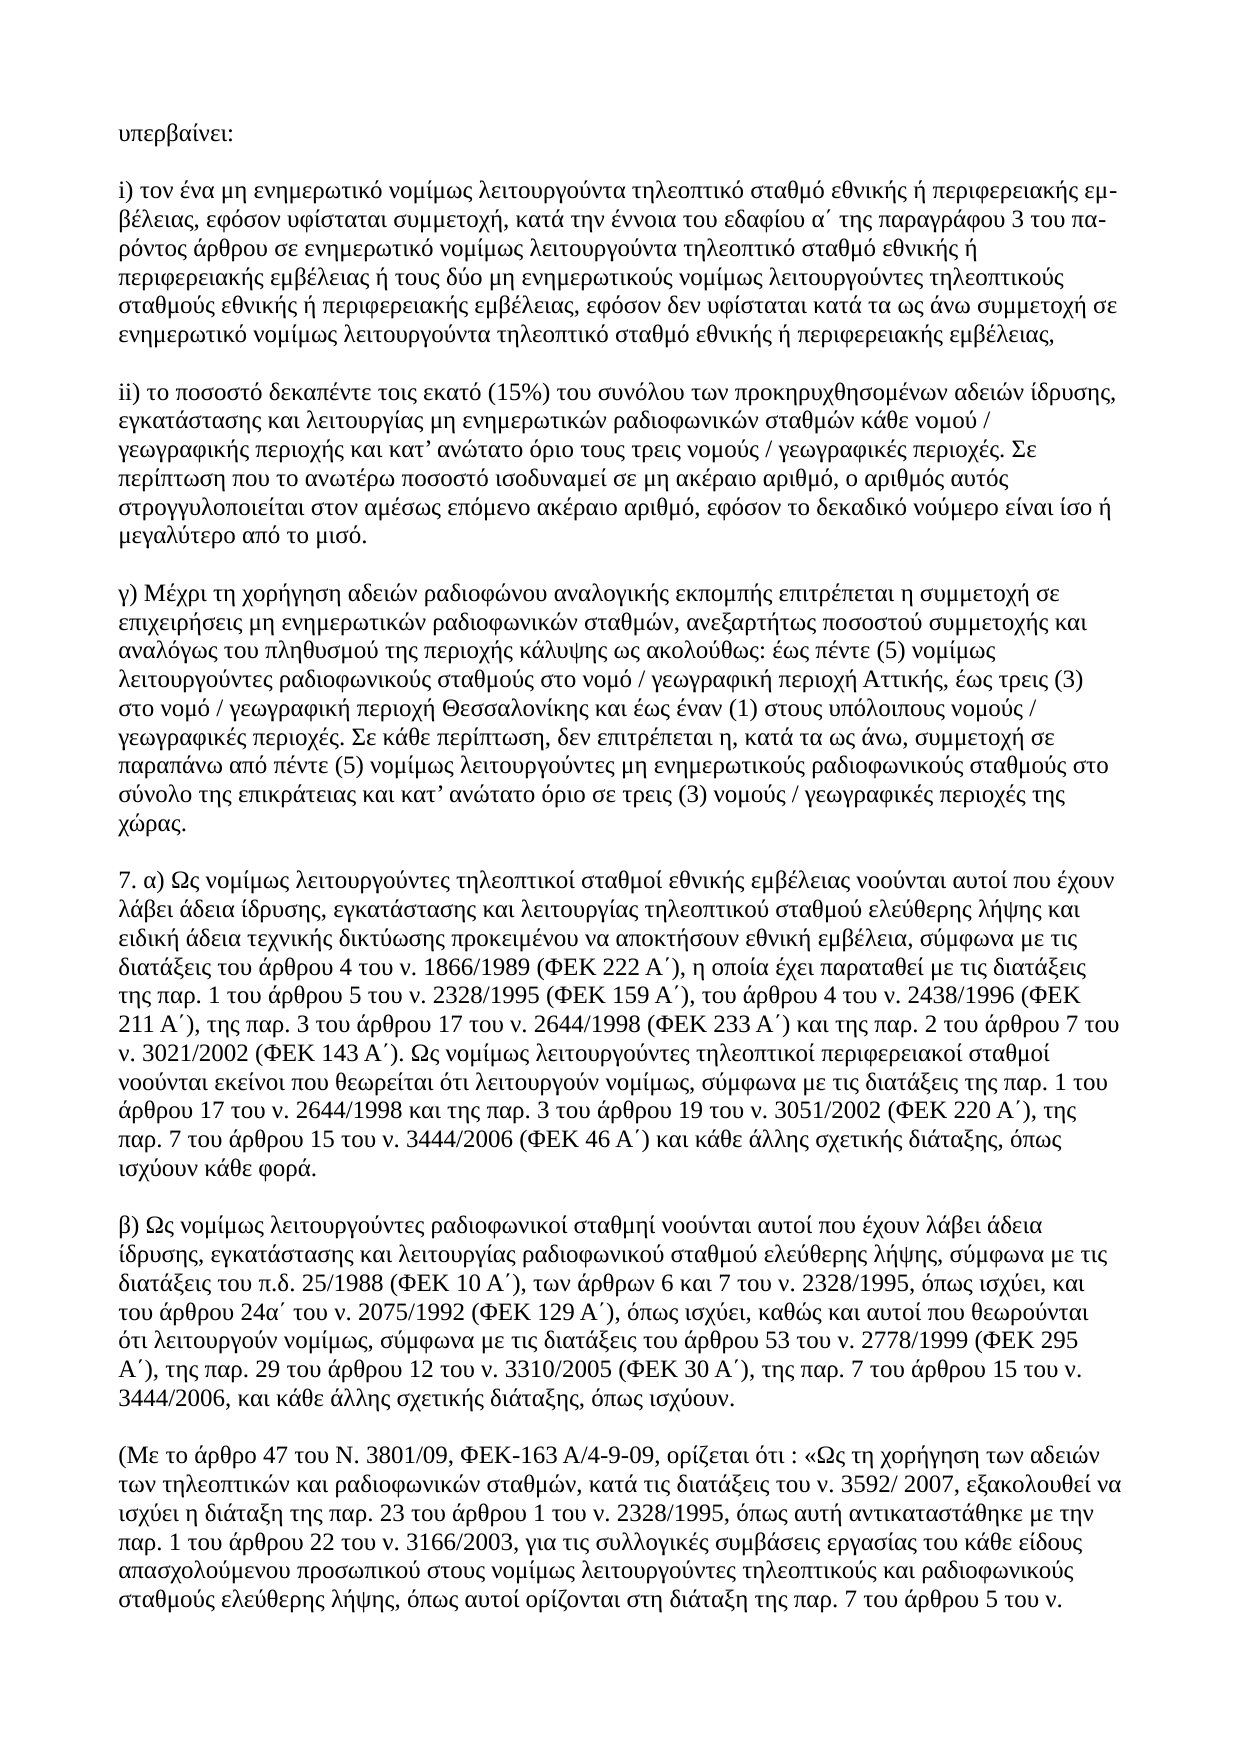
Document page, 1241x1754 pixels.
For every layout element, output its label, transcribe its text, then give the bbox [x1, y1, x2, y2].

text ii) το ποσοστό δεκαπέντε τοις εκατό (15%) του συ­νόλου των προκηρυχθησομένων αδειών ίδρυσης, εγκατάστασης και λειτουργίας μη ενημερωτικών ραδιοφωνικών σταθμών κάθε νομού / γεωγραφικής περιοχής και κατ’ ανώτατο όριο τους τρεις νομούς / γεωγραφικές περιοχές. Σε περίπτωση που το ανω­τέρω ποσοστό ισοδυναμεί σε μη ακέραιο αριθμό, ο αριθμός αυτός στρογγυλοποιείται στον αμέσως επόμενο ακέραιο αριθμό, εφόσον το δεκαδικό νού­μερο είναι ίσο ή μεγαλύτερο από το μισό. [118, 377, 1122, 549]
text υπερβαίνει: [118, 118, 1122, 147]
text i) τον ένα μη ενημερωτικό νομίμως λειτουργούντα τηλεοπτικό σταθμό εθνικής ή περιφερειακής εμ­βέλειας, εφόσον υφίσταται συμμετοχή, κατά την έννοια του εδαφίου α΄ της παραγράφου 3 του πα­ρόντος άρθρου σε ενημερωτικό νομίμως λειτουρ­γούντα τηλεοπτικό σταθμό εθνικής ή περιφερειακής εμβέλειας ή τους δύο μη ενημερωτικούς νομίμως λειτουργούντες τηλεοπτικούς σταθμούς εθνικής ή περιφερειακής εμβέλειας, εφόσον δεν υφίσταται κατά τα ως άνω συμμετοχή σε ενημερωτικό νομί­μως λειτουργούντα τηλεοπτικό σταθμό εθνικής ή περιφερειακής εμβέλειας, [118, 176, 1122, 348]
text (Με το άρθρο 47 του Ν. 3801/09, ΦΕΚ-163 Α/4-9-09, ορίζεται ότι : «Ως τη χορήγηση των αδειών των τηλεοπτικών και ρα­διοφωνικών σταθμών, κατά τις διατάξεις του ν. 3592/ 2007, εξακολουθεί να ισχύει η διάταξη της παρ. 23 του άρθρου 1 του ν. 2328/1995, όπως αυτή αντικαταστάθηκε με την παρ. 1 του άρθρου 22 του ν. 3166/2003, για τις συλλογικές συμβάσεις εργασίας του κάθε είδους απα­σχολούμενου προσωπικού στους νομίμως λειτουργού­ντες τηλεοπτικούς και ραδιοφωνικούς σταθμούς ελεύθε­ρης λήψης, όπως αυτοί ορίζονται στη διάταξη της παρ. 7 του άρθρου 5 του ν. [118, 1441, 1122, 1613]
text β) Ως νομίμως λειτουργούντες ραδιοφωνικοί σταθμηί νοούνται αυτοί που έχουν λάβει άδεια ίδρυσης, εγκατά­στασης και λειτουργίας ραδιοφωνικού σταθμού ελεύ­θερης λήψης, σύμφωνα με τις διατάξεις του π.δ. 25/1988 (ΦΕΚ 10 Α΄), των άρθρων 6 και 7 του ν. 2328/1995, όπως ισχύει, και του άρθρου 24α΄ του ν. 2075/1992 (ΦΕΚ 129 Α΄), όπως ισχύει, καθώς και αυτοί που θεωρούνται ότι λειτουργούν νομίμως, σύμφωνα με τις διατάξεις του άρθρου 53 του ν. 2778/1999 (ΦΕΚ 295 Α΄), της παρ. 29 του άρθρου 12 του ν. 3310/2005 (ΦΕΚ 30 Α΄), της παρ. 7 του άρθρου 15 του ν. 3444/2006, και κάθε άλλης σχετικής διάταξης, όπως ισχύουν. [118, 1211, 1122, 1412]
text 7. α) Ως νομίμως λειτουργούντες τηλεοπτικοί σταθμοί εθνικής εμβέλειας νοούνται αυτοί που έχουν λάβει άδεια ίδρυσης, εγκατάστασης και λειτουργίας τηλεοπτικού σταθμού ελεύθερης λήψης και ειδική άδεια τεχνικής δικτύωσης προκειμένου να αποκτήσουν εθνική εμβέλεια, σύμφωνα με τις διατάξεις του άρθρου 4 του ν. 1866/1989 (ΦΕΚ 222 Α΄), η οποία έχει παραταθεί με τις διατάξεις της παρ. 1 του άρθρου 5 του ν. 2328/1995 (ΦΕΚ 159 Α΄), του άρθρου 4 του ν. 2438/1996 (ΦΕΚ 211 Α΄), της παρ. 3 του άρθρου 17 του ν. 2644/1998 (ΦΕΚ 233 Α΄) και της παρ. 2 του άρθρου 7 του ν. 3021/2002 (ΦΕΚ 143 Α΄). Ως νομίμως λειτουργούντες τηλεοπτικοί περιφερειακοί σταθμοί νοούνται εκείνοι που θεωρείται ότι λειτουργούν νομίμως, σύμφωνα με τις διατάξεις της παρ. 1 του άρ­θρου 17 του ν. 2644/1998 και της παρ. 3 του άρθρου 19 του ν. 3051/2002 (ΦΕΚ 220 Α΄), της παρ. 7 του άρθρου 15 του ν. 3444/2006 (ΦΕΚ 46 Α΄) και κάθε άλλης σχετικής διάταξης, όπως ισχύουν κάθε φορά. [118, 866, 1122, 1182]
text γ) Μέχρι τη χορήγηση αδειών ραδιοφώνου αναλογικής εκπομπής επιτρέπεται η συμμετοχή σε επιχειρήσεις μη ενημερωτικών ραδιοφωνικών σταθμών, ανεξαρτήτως πο­σοστού συμμετοχής και αναλόγως του πληθυσμού της περιοχής κάλυψης ως ακολούθως: έως πέντε (5) νομίμως λειτουργούντες ραδιοφωνικούς σταθμούς στο νομό / γεωγραφική περιοχή Αττικής, έως τρεις (3) στο νομό / γεωγραφική περιοχή Θεσσαλονίκης και έως έναν (1) στους υπόλοιπους νομούς / γεωγραφικές περιοχές. Σε κάθε περίπτωση, δεν επιτρέπεται η, κατά τα ως άνω, συμμετοχή σε παραπάνω από πέντε (5) νομίμως λειτουρ­γούντες μη ενημερωτικούς ραδιοφωνικούς σταθμούς στο σύνολο της επικράτειας και κατ’ ανώτατο όριο σε τρεις (3) νομούς / γεωγραφικές περιοχές της χώρας. [118, 578, 1122, 837]
